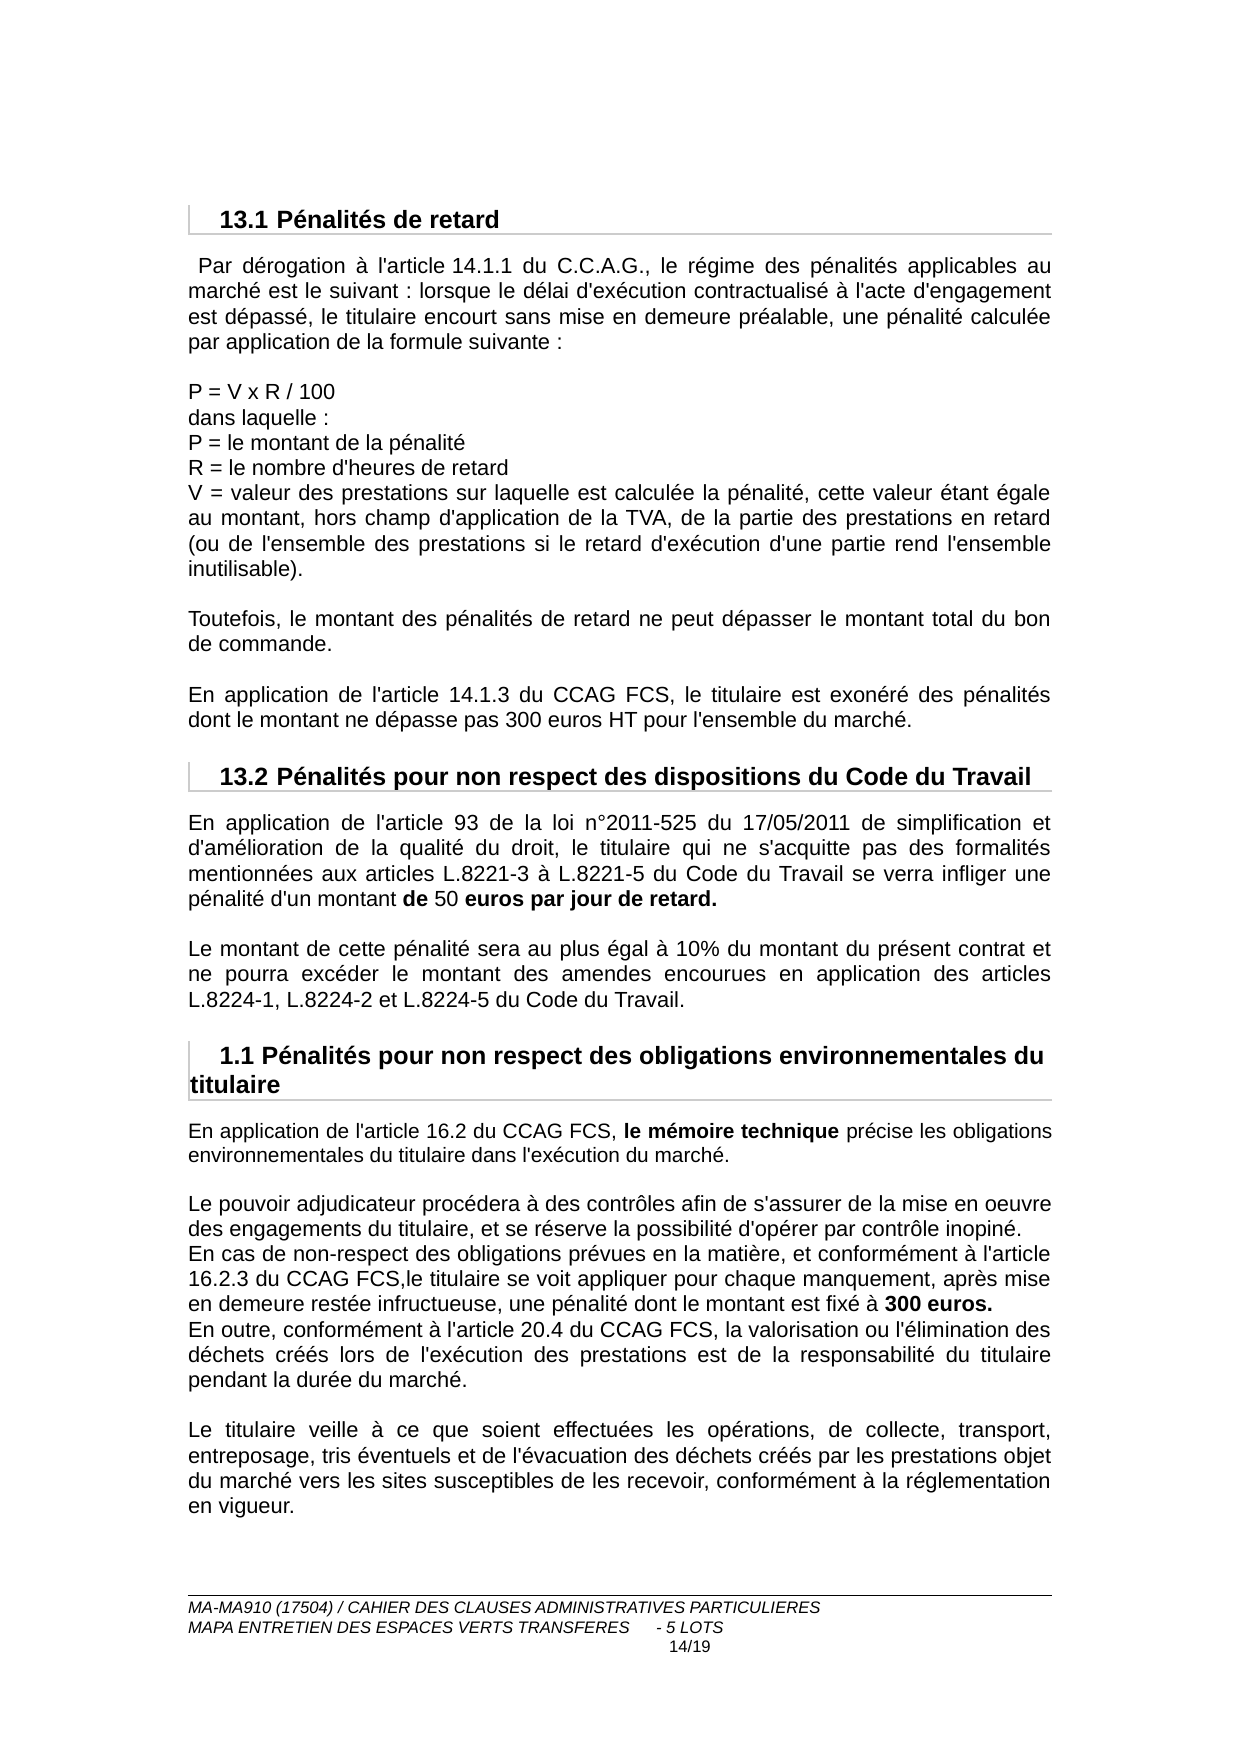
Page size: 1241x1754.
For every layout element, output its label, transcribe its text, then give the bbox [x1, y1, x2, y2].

text En cas de non-respect des obligations prévues en la matière, et conformément à l'article 16.2.3 du CCAG FCS,le titulaire se voit appliquer pour chaque manquement, après mise en demeure restée infructueuse, une pénalité dont le montant est fixé à 300 euros. [188, 1241, 1052, 1316]
text R = le nombre d'heures de retard [188, 455, 1052, 480]
text En application de l'article 16.2 du CCAG FCS, le mémoire technique précise les obligations environnementales du titulaire dans l'exécution du marché. [188, 1118, 1052, 1166]
text dans laquelle : [188, 404, 1052, 429]
subtitle Pénalités pour non respect des dispositions du Code du Travail [190, 762, 1052, 790]
text Le pouvoir adjudicateur procédera à des contrôles afin de s'assurer de la mise en oeuvre des engagements du titulaire, et se réserve la possibilité d'opérer par contrôle inopiné. [188, 1190, 1052, 1241]
subtitle Pénalités de retard [188, 204, 1052, 233]
text P = V x R / 100 [188, 379, 1052, 404]
subtitle Pénalités pour non respect des obligations environnementales du titulaire [190, 1041, 1052, 1099]
text En application de l'article 93 de la loi n°2011-525 du 17/05/2011 de simplification et d'amélioration de la qualité du droit, le titulaire qui ne s'acquitte pas des formalités mentionnées aux articles L.8221-3 à L.8221-5 du Code du Travail se verra infliger une pénalité d'un montant de 50 euros par jour de retard. [188, 810, 1052, 911]
text Par dérogation à l'article 14.1.1 du C.C.A.G., le régime des pénalités applicables au marché est le suivant : lorsque le délai d'exécution contractualisé à l'acte d'engagement est dépassé, le titulaire encourt sans mise en demeure préalable, une pénalité calculée par application de la formule suivante : [188, 253, 1052, 354]
text En outre, conformément à l'article 20.4 du CCAG FCS, la valorisation ou l'élimination des déchets créés lors de l'exécution des prestations est de la responsabilité du titulaire pendant la durée du marché. [188, 1316, 1052, 1392]
text Le titulaire veille à ce que soient effectuées les opérations, de collecte, transport, entreposage, tris éventuels et de l'évacuation des déchets créés par les prestations objet du marché vers les sites susceptibles de les recevoir, conformément à la réglementation en vigueur. [188, 1417, 1052, 1518]
text Toutefois, le montant des pénalités de retard ne peut dépasser le montant total du bon de commande. [188, 606, 1052, 656]
text V = valeur des prestations sur laquelle est calculée la pénalité, cette valeur étant égale au montant, hors champ d'application de la TVA, de la partie des prestations en retard (ou de l'ensemble des prestations si le retard d'exécution d'une partie rend l'ensemble inutilisable). [188, 480, 1052, 581]
text En application de l'article 14.1.3 du CCAG FCS, le titulaire est exonéré des pénalités dont le montant ne dépasse pas 300 euros HT pour l'ensemble du marché. [188, 682, 1052, 732]
text P = le montant de la pénalité [188, 429, 1052, 455]
text Le montant de cette pénalité sera au plus égal à 10% du montant du présent contrat et ne pourra excéder le montant des amendes encourues en application des articles L.8224-1, L.8224-2 et L.8224-5 du Code du Travail. [188, 936, 1052, 1012]
